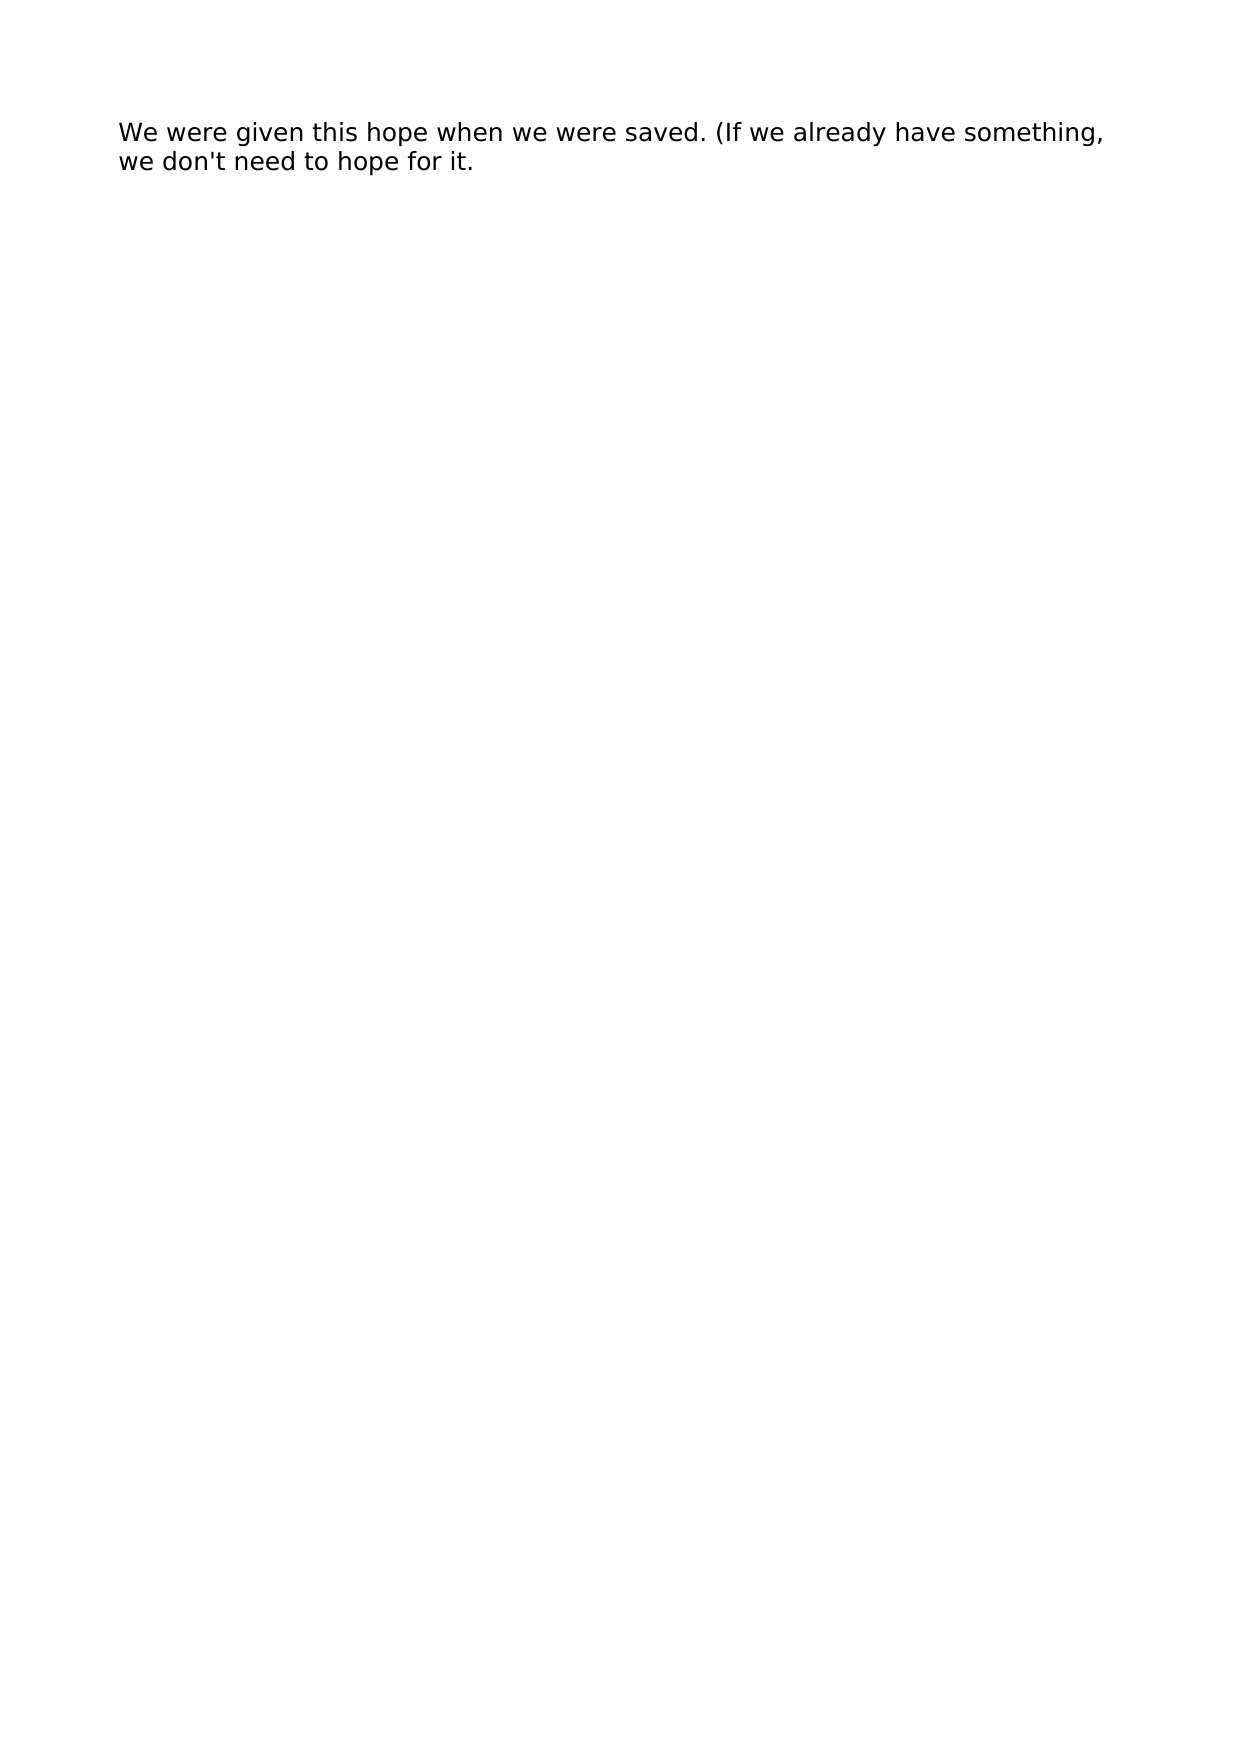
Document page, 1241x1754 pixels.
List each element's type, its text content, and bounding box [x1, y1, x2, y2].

text We were given this hope when we were saved. (If we already have something, we don't need to hope for it. [118, 118, 1122, 176]
